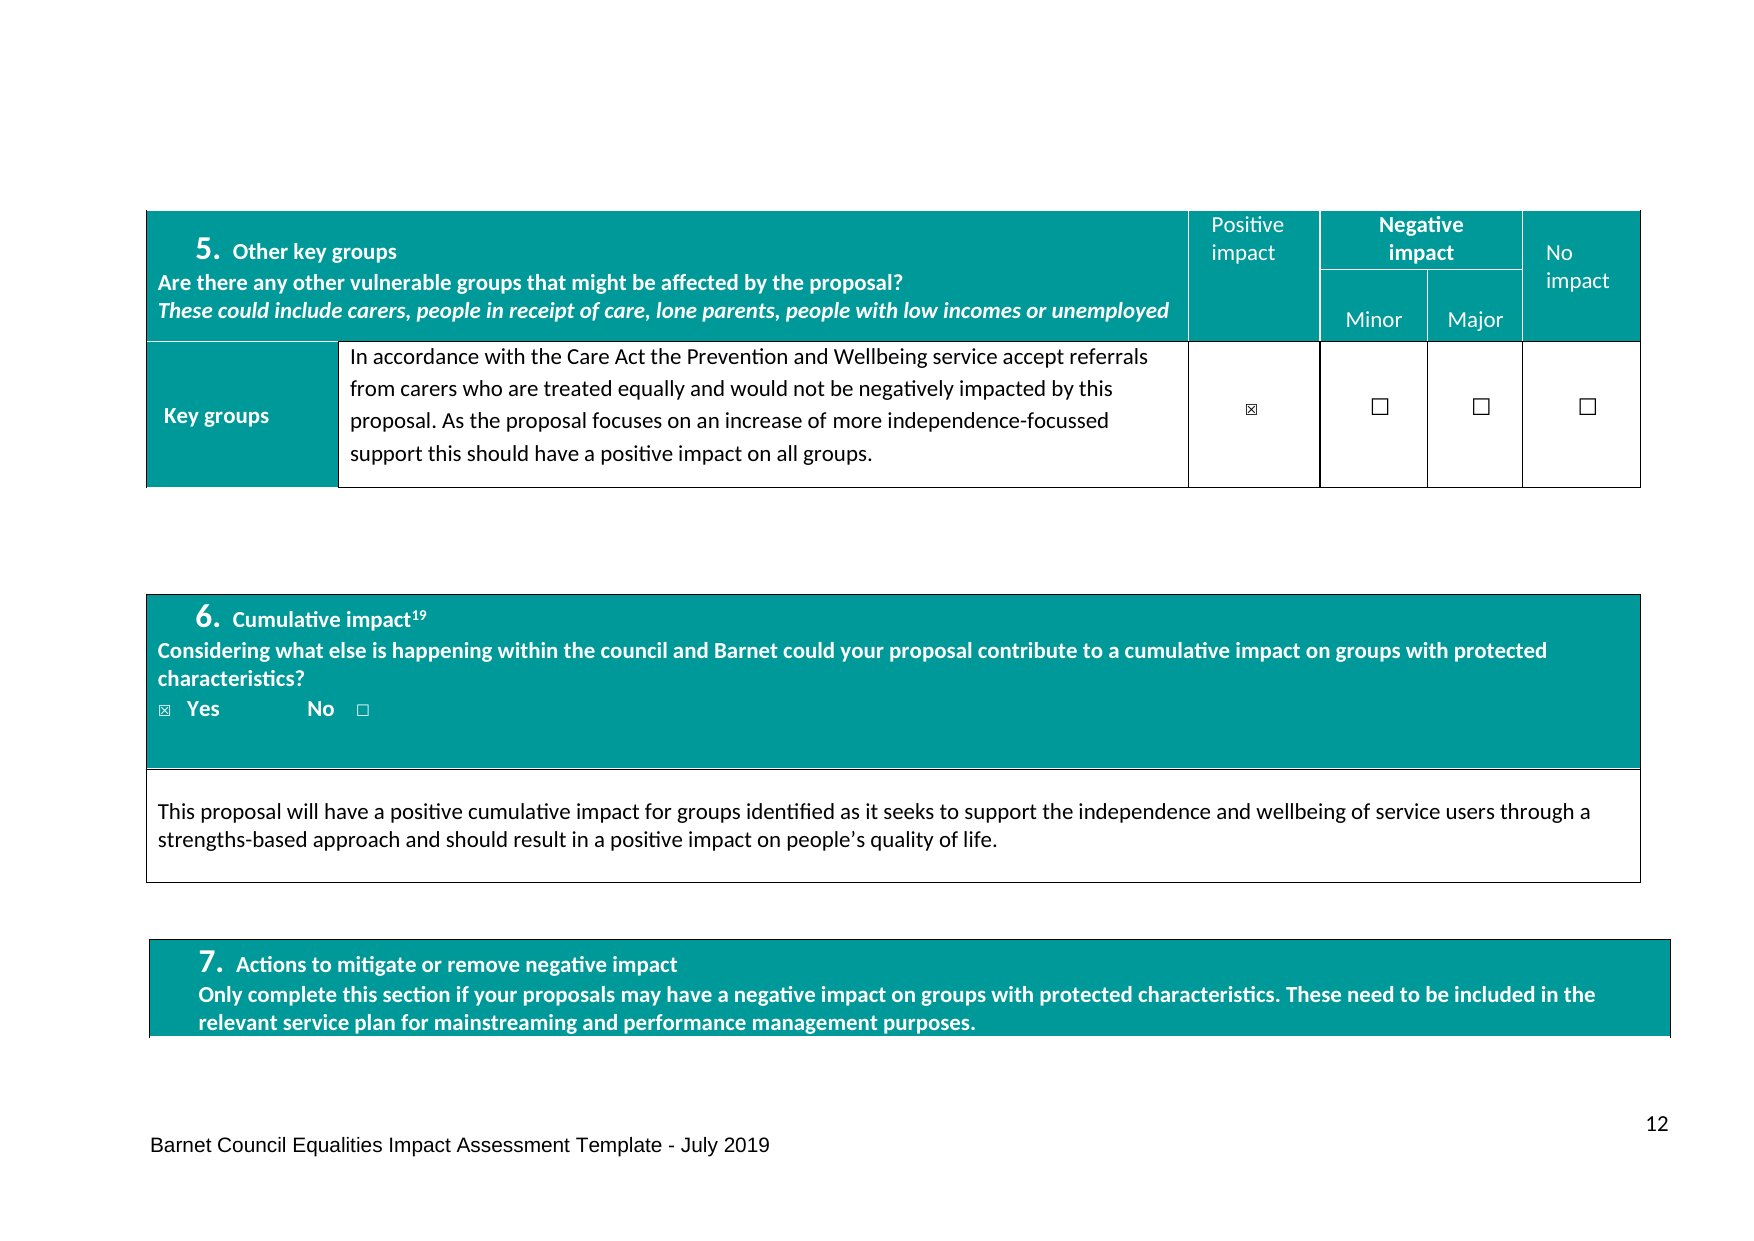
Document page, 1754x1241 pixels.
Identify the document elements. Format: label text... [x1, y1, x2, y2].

table_header Other key groups Are there any other vulnerable groups that might be affected by the proposal? These could include carers, people in receipt of care, lone parents, people with low incomes or unemployed [147, 211, 1188, 341]
table_cell In accordance with the Care Act the Prevention and Wellbeing service accept referrals from carers who are treated equally and would not be negatively impacted by this proposal. As the proposal focuses on an increase of more independence-focussed support this should have a positive impact on all groups. [339, 342, 1188, 487]
table_header No impact [1523, 211, 1640, 341]
table_cell ☐ [1523, 342, 1640, 487]
table_cell ☒ [1189, 342, 1319, 487]
table_cell ☐ [1321, 342, 1427, 487]
table_header Negative impact [1321, 211, 1522, 269]
table_header Actions to mitigate or remove negative impact Only complete this section if your proposals may have a negative impact on groups with protected characteristics. These need to be included in the relevant service plan for mainstreaming and performance management purposes. [150, 940, 1670, 1036]
table_cell Key groups [147, 342, 338, 487]
table_cell Minor [1321, 270, 1427, 341]
table_cell Major [1428, 270, 1522, 341]
table_header Cumulative impact Considering what else is happening within the council and Barnet could your proposal contribute to a cumulative impact on groups with protected characteristics? ☒ Yes No ☐ [147, 595, 1640, 768]
table_header Positive impact [1189, 211, 1319, 341]
table_cell ☐ [1428, 342, 1522, 487]
